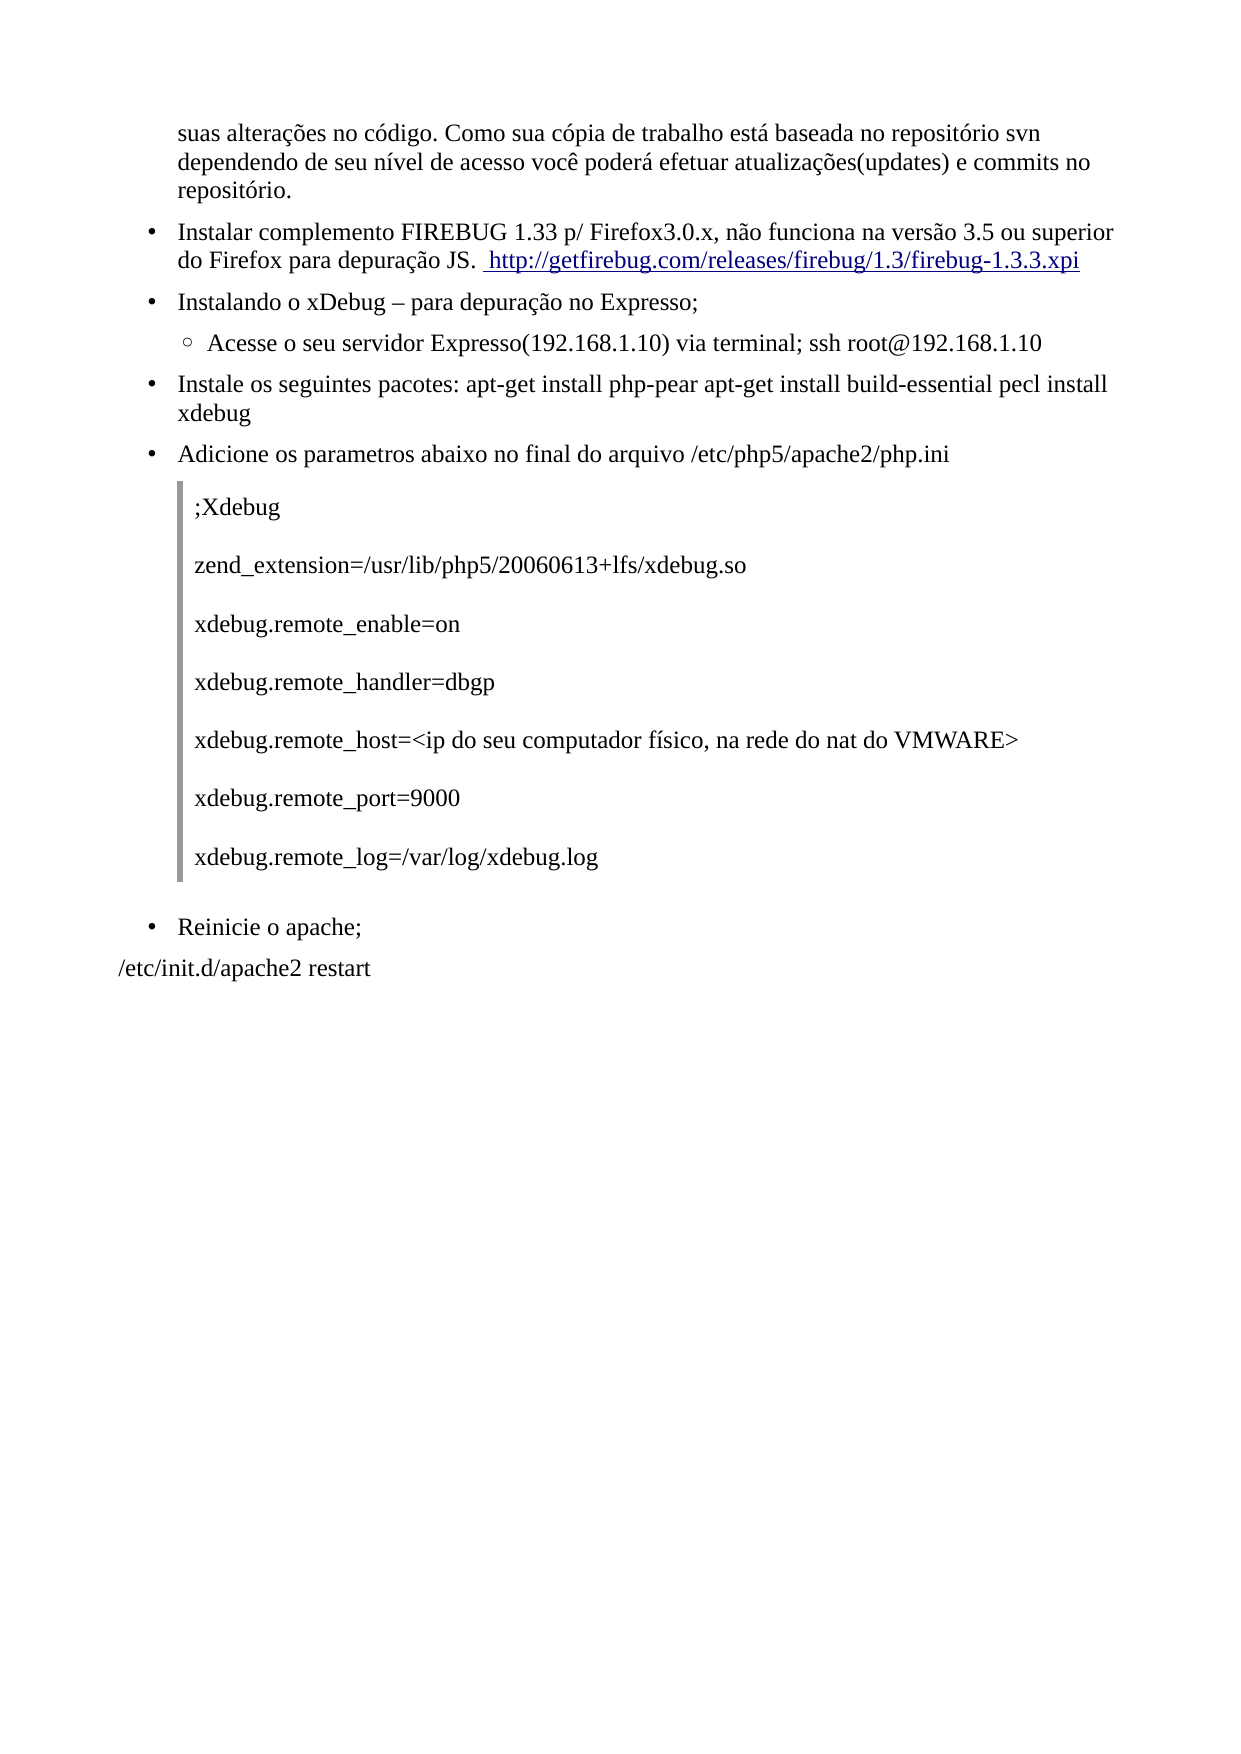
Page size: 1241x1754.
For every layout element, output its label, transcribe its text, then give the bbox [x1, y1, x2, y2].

list Adicione os parametros abaixo no final do arquivo /etc/php5/apache2/php.ini [148, 439, 1122, 468]
list Instalar complemento FIREBUG 1.33 p/ Firefox3.0.x, não funciona na versão 3.5 ou superior do Firefox para depuração JS. http://getfirebug.com/releases/firebug/1.3/firebug-1.3.3.xpi [148, 217, 1122, 274]
text /etc/init.d/apache2 restart [118, 953, 1122, 982]
text xdebug.remote_log=/var/log/xdebug.log [183, 830, 1063, 882]
list Instale os seguintes pacotes: apt-get install php-pear apt-get install build-essential pecl install xdebug [148, 369, 1122, 427]
list Instalando o xDebug – para depuração no Expresso; [148, 287, 1122, 316]
text zend_extension=/usr/lib/php5/20060613+lfs/xdebug.so [183, 539, 1063, 579]
list suas alterações no código. Como sua cópia de trabalho está baseada no repositório svn dependendo de seu nível de acesso você poderá efetuar atualizações(updates) e commits no repositório. [148, 118, 1122, 204]
text xdebug.remote_host=<ip do seu computador físico, na rede do nat do VMWARE> [183, 713, 1063, 754]
list Acesse o seu servidor Expresso(192.168.1.10) via terminal; ssh root@192.168.1.10 [177, 328, 1122, 357]
text xdebug.remote_handler=dbgp [183, 655, 1063, 696]
text xdebug.remote_port=9000 [183, 772, 1063, 812]
list Reinicie o apache; [148, 912, 1122, 941]
text ;Xdebug [183, 481, 1063, 521]
text xdebug.remote_enable=on [183, 597, 1063, 638]
